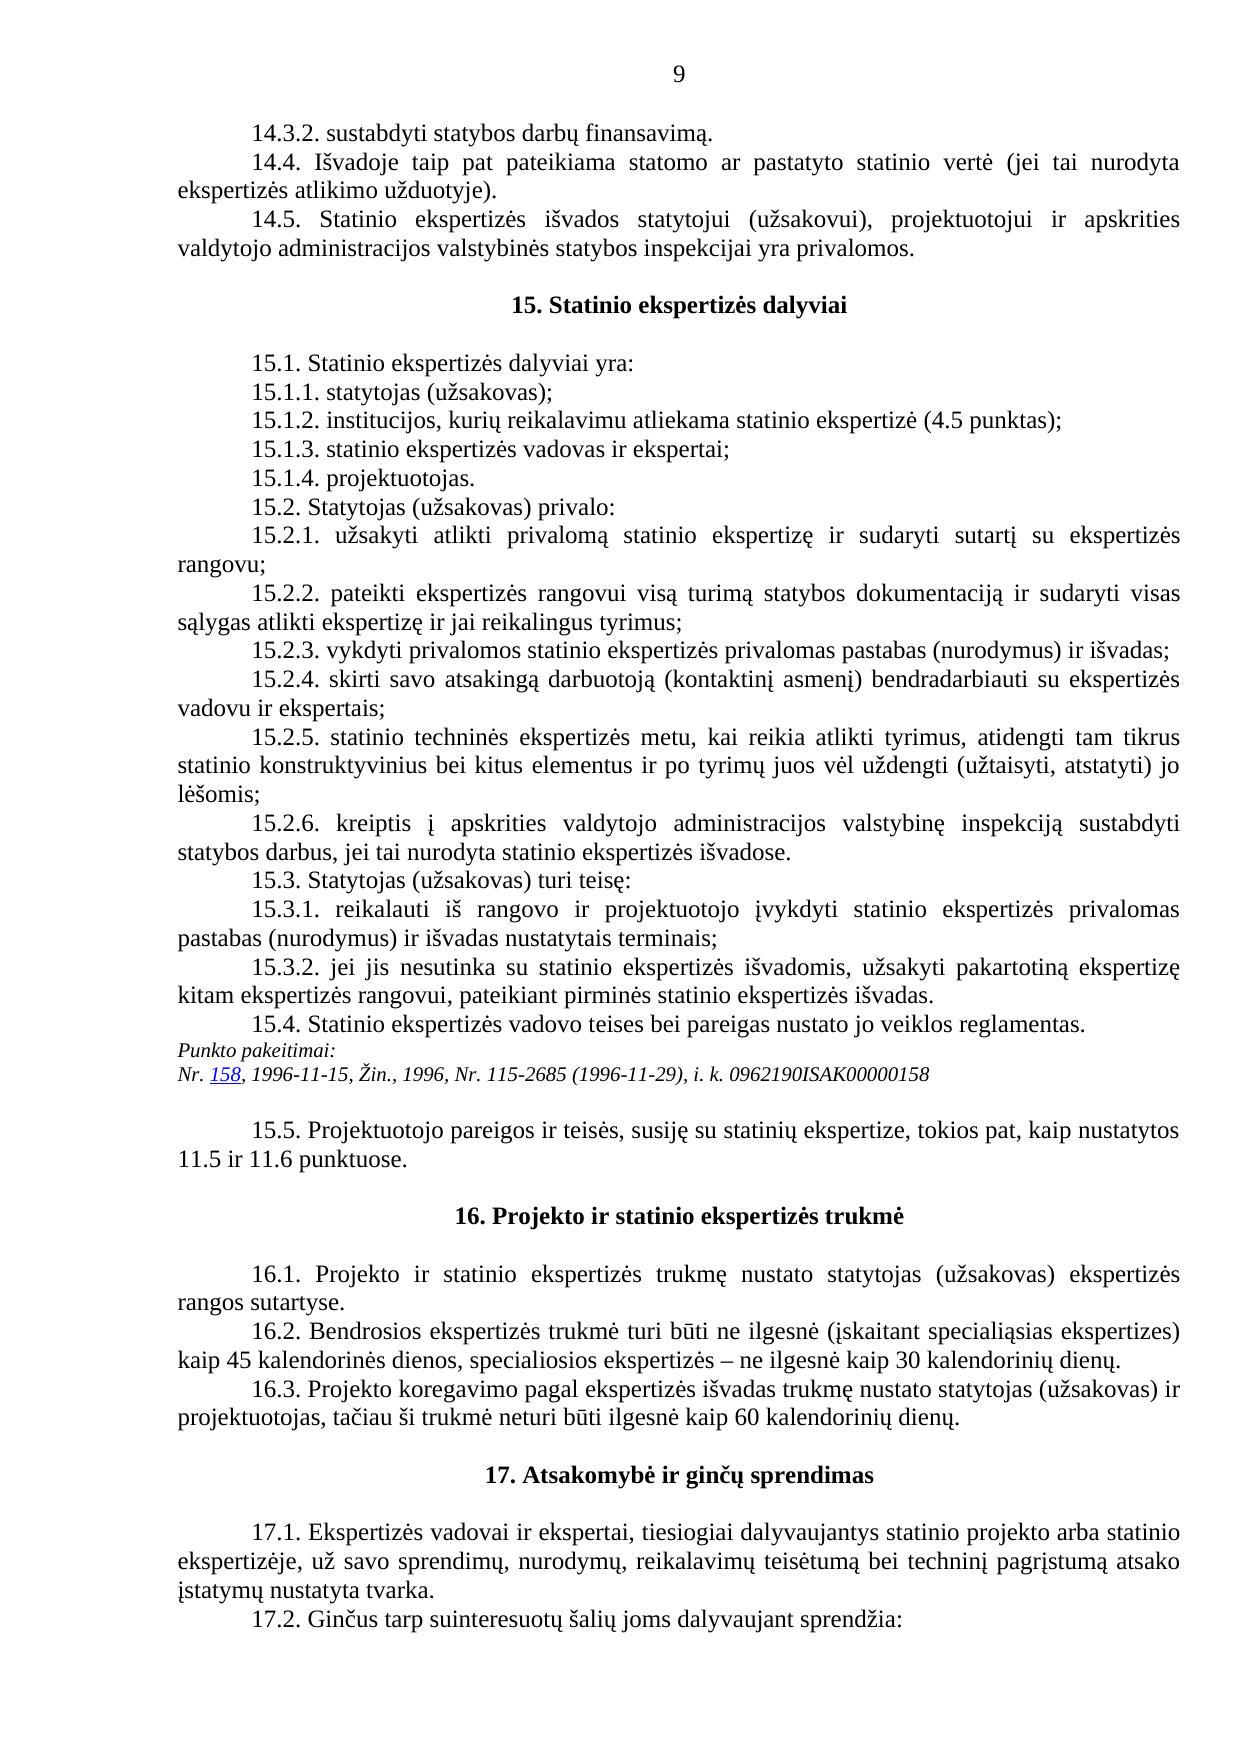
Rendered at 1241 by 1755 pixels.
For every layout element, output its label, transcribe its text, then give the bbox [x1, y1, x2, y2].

text 15.3.1. reikalauti iš rangovo ir projektuotojo įvykdyti statinio ekspertizės privalomas pastabas (nurodymus) ir išvadas nustatytais terminais; [177, 894, 1181, 952]
text 15.4. Statinio ekspertizės vadovo teises bei pareigas nustato jo veiklos reglamentas. [177, 1009, 1181, 1038]
text 17.2. Ginčus tarp suinteresuotų šalių joms dalyvaujant sprendžia: [177, 1604, 1181, 1632]
text 15.1.3. statinio ekspertizės vadovas ir ekspertai; [177, 434, 1181, 463]
text 15.1. Statinio ekspertizės dalyviai yra: [177, 348, 1181, 377]
text 15.2.4. skirti savo atsakingą darbuotoją (kontaktinį asmenį) bendradarbiauti su ekspertizės vadovu ir ekspertais; [177, 664, 1181, 722]
text Punkto pakeitimai: [177, 1038, 1181, 1062]
text 15.1.1. statytojas (užsakovas); [177, 377, 1181, 406]
text 15.1.4. projektuotojas. [177, 463, 1181, 492]
text 15. Statinio ekspertizės dalyviai [177, 291, 1181, 319]
text 15.2.3. vykdyti privalomos statinio ekspertizės privalomas pastabas (nurodymus) ir išvadas; [177, 636, 1181, 664]
text 15.3. Statytojas (užsakovas) turi teisę: [177, 866, 1181, 894]
text 15.2.6. kreiptis į apskrities valdytojo administracijos valstybinę inspekciją sustabdyti statybos darbus, jei tai nurodyta statinio ekspertizės išvadose. [177, 808, 1181, 866]
text 16.2. Bendrosios ekspertizės trukmė turi būti ne ilgesnė (įskaitant specialiąsias ekspertizes) kaip 45 kalendorinės dienos, specialiosios ekspertizės – ne ilgesnė kaip 30 kalendorinių dienų. [177, 1316, 1181, 1374]
text 14.5. Statinio ekspertizės išvados statytojui (užsakovui), projektuotojui ir apskrities valdytojo administracijos valstybinės statybos inspekcijai yra privalomos. [177, 204, 1181, 262]
text 17.1. Ekspertizės vadovai ir ekspertai, tiesiogiai dalyvaujantys statinio projekto arba statinio ekspertizėje, už savo sprendimų, nurodymų, reikalavimų teisėtumą bei techninį pagrįstumą atsako įstatymų nustatyta tvarka. [177, 1517, 1181, 1604]
text 15.2.2. pateikti ekspertizės rangovui visą turimą statybos dokumentaciją ir sudaryti visas sąlygas atlikti ekspertizę ir jai reikalingus tyrimus; [177, 578, 1181, 636]
text Nr. 158, 1996-11-15, Žin., 1996, Nr. 115-2685 (1996-11-29), i. k. 0962190ISAK00000158 [177, 1062, 1181, 1086]
text 16. Projekto ir statinio ekspertizės trukmė [177, 1201, 1181, 1230]
text 15.2.5. statinio techninės ekspertizės metu, kai reikia atlikti tyrimus, atidengti tam tikrus statinio konstruktyvinius bei kitus elementus ir po tyrimų juos vėl uždengti (užtaisyti, atstatyti) jo lėšomis; [177, 722, 1181, 808]
text 15.5. Projektuotojo pareigos ir teisės, susiję su statinių ekspertize, tokios pat, kaip nustatytos 11.5 ir 11.6 punktuose. [177, 1115, 1181, 1172]
text 15.1.2. institucijos, kurių reikalavimu atliekama statinio ekspertizė (4.5 punktas); [177, 406, 1181, 434]
text 15.2. Statytojas (užsakovas) privalo: [177, 492, 1181, 521]
text 14.4. Išvadoje taip pat pateikiama statomo ar pastatyto statinio vertė (jei tai nurodyta ekspertizės atlikimo užduotyje). [177, 147, 1181, 204]
text 15.3.2. jei jis nesutinka su statinio ekspertizės išvadomis, užsakyti pakartotiną ekspertizę kitam ekspertizės rangovui, pateikiant pirminės statinio ekspertizės išvadas. [177, 952, 1181, 1009]
text 16.1. Projekto ir statinio ekspertizės trukmę nustato statytojas (užsakovas) ekspertizės rangos sutartyse. [177, 1259, 1181, 1316]
text 17. Atsakomybė ir ginčų sprendimas [177, 1460, 1181, 1489]
text 16.3. Projekto koregavimo pagal ekspertizės išvadas trukmę nustato statytojas (užsakovas) ir projektuotojas, tačiau ši trukmė neturi būti ilgesnė kaip 60 kalendorinių dienų. [177, 1374, 1181, 1431]
text 14.3.2. sustabdyti statybos darbų finansavimą. [177, 118, 1181, 147]
text 15.2.1. užsakyti atlikti privalomą statinio ekspertizę ir sudaryti sutartį su ekspertizės rangovu; [177, 521, 1181, 578]
